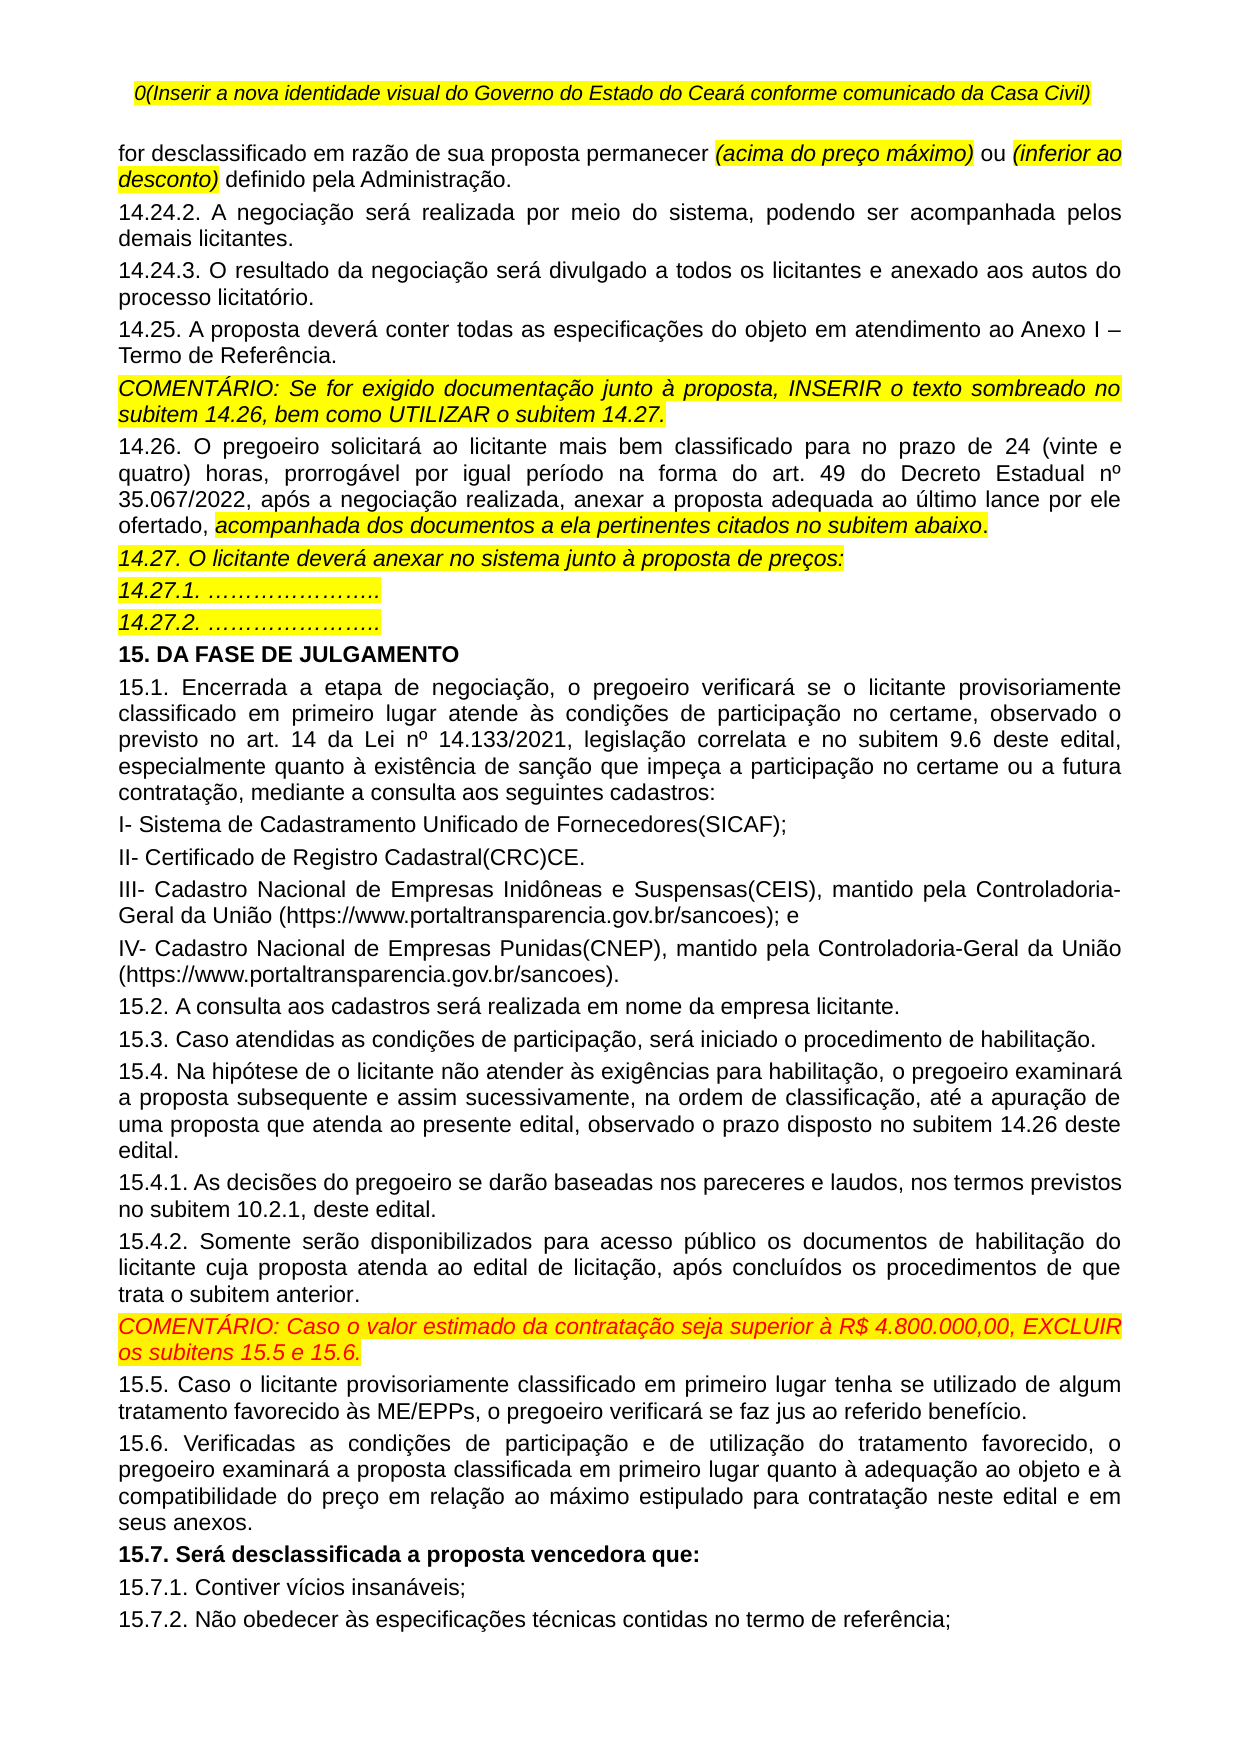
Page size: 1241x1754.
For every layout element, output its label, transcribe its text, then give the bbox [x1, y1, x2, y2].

text 15.7.1. Contiver vícios insanáveis; [118, 1574, 1122, 1600]
text 14.27. O licitante deverá anexar no sistema junto à proposta de preços: [118, 544, 1122, 571]
text 15.1. Encerrada a etapa de negociação, o pregoeiro verificará se o licitante provisoriamente classificado em primeiro lugar atende às condições de participação no certame, observado o previsto no art. 14 da Lei nº 14.133/2021, legislação correlata e no subitem 9.6 deste edital, especialmente quanto à existência de sanção que impeça a participação no certame ou a futura contratação, mediante a consulta aos seguintes cadastros: [118, 674, 1122, 805]
text 15.7. Será desclassificada a proposta vencedora que: [118, 1541, 1122, 1568]
text 14.27.2. ………………….. [118, 609, 1122, 635]
text II- Certificado de Registro Cadastral(CRC)CE. [118, 844, 1122, 870]
text 15.3. Caso atendidas as condições de participação, será iniciado o procedimento de habilitação. [118, 1026, 1122, 1052]
text for desclassificado em razão de sua proposta permanecer (acima do preço máximo) ou (inferior ao desconto) definido pela Administração. [118, 140, 1122, 193]
text 14.25. A proposta deverá conter todas as especificações do objeto em atendimento ao Anexo I – Termo de Referência. [118, 316, 1122, 368]
text 15.2. A consulta aos cadastros será realizada em nome da empresa licitante. [118, 993, 1122, 1019]
text 14.27.1. ………………….. [118, 577, 1122, 603]
text 14.24.3. O resultado da negociação será divulgado a todos os licitantes e anexado aos autos do processo licitatório. [118, 257, 1122, 310]
text 15.4.2. Somente serão disponibilizados para acesso público os documentos de habilitação do licitante cuja proposta atenda ao edital de licitação, após concluídos os procedimentos de que trata o subitem anterior. [118, 1228, 1122, 1307]
text 14.24.2. A negociação será realizada por meio do sistema, podendo ser acompanhada pelos demais licitantes. [118, 198, 1122, 251]
text COMENTÁRIO: Se for exigido documentação junto à proposta, INSERIR o texto sombreado no subitem 14.26, bem como UTILIZAR o subitem 14.27. [118, 374, 1122, 427]
text 14.26. O pregoeiro solicitará ao licitante mais bem classificado para no prazo de 24 (vinte e quatro) horas, prorrogável por igual período na forma do art. 49 do Decreto Estadual nº 35.067/2022, após a negociação realizada, anexar a proposta adequada ao último lance por ele ofertado, acompanhada dos documentos a ela pertinentes citados no subitem abaixo. [118, 433, 1122, 538]
text 15.4.1. As decisões do pregoeiro se darão baseadas nos pareceres e laudos, nos termos previstos no subitem 10.2.1, deste edital. [118, 1169, 1122, 1222]
text III- Cadastro Nacional de Empresas Inidôneas e Suspensas(CEIS), mantido pela Controladoria-Geral da União (https://www.portaltransparencia.gov.br/sancoes); e [118, 876, 1122, 929]
text 15.5. Caso o licitante provisoriamente classificado em primeiro lugar tenha se utilizado de algum tratamento favorecido às ME/EPPs, o pregoeiro verificará se faz jus ao referido benefício. [118, 1371, 1122, 1424]
text 15.4. Na hipótese de o licitante não atender às exigências para habilitação, o pregoeiro examinará a proposta subsequente e assim sucessivamente, na ordem de classificação, até a apuração de uma proposta que atenda ao presente edital, observado o prazo disposto no subitem 14.26 deste edital. [118, 1058, 1122, 1163]
text 15. DA FASE DE JULGAMENTO [118, 641, 1122, 668]
text 15.6. Verificadas as condições de participação e de utilização do tratamento favorecido, o pregoeiro examinará a proposta classificada em primeiro lugar quanto à adequação ao objeto e à compatibilidade do preço em relação ao máximo estipulado para contratação neste edital e em seus anexos. [118, 1430, 1122, 1536]
text IV- Cadastro Nacional de Empresas Punidas(CNEP), mantido pela Controladoria-Geral da União (https://www.portaltransparencia.gov.br/sancoes). [118, 934, 1122, 987]
text COMENTÁRIO: Caso o valor estimado da contratação seja superior à R$ 4.800.000,00, EXCLUIR os subitens 15.5 e 15.6. [118, 1313, 1122, 1366]
text 15.7.2. Não obedecer às especificações técnicas contidas no termo de referência; [118, 1606, 1122, 1632]
text I- Sistema de Cadastramento Unificado de Fornecedores(SICAF); [118, 811, 1122, 838]
